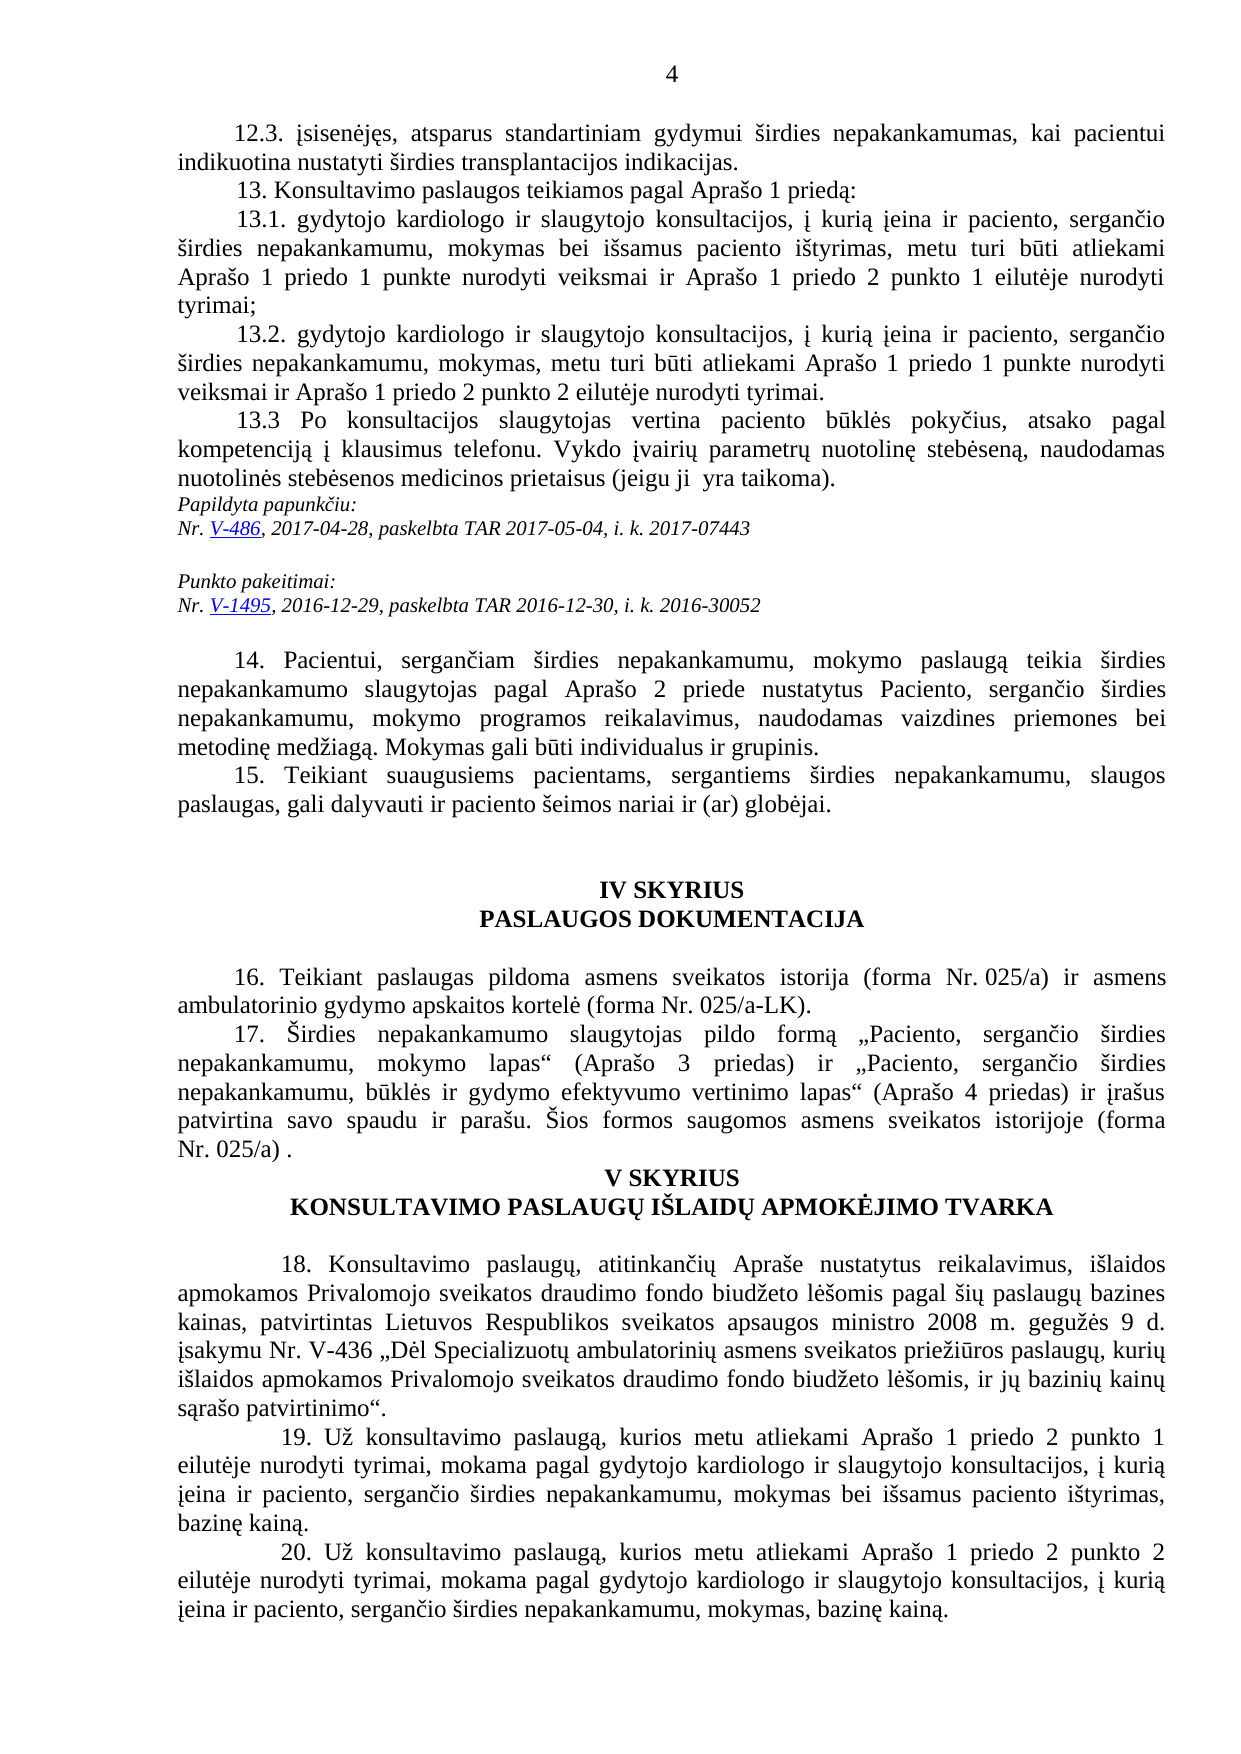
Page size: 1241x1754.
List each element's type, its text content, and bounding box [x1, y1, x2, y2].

text 13.3 Po konsultacijos slaugytojas vertina paciento būklės pokyčius, atsako pagal kompetenciją į klausimus telefonu. Vykdo įvairių parametrų nuotolinę stebėseną, naudodamas nuotolinės stebėsenos medicinos prietaisus (jeigu ji yra taikoma). [177, 406, 1166, 492]
text Nr. V-486, 2017-04-28, paskelbta TAR 2017-05-04, i. k. 2017-07443 [177, 516, 1166, 540]
text 17. Širdies nepakankamumo slaugytojas pildo formą „Paciento, sergančio širdies nepakankamumu, mokymo lapas“ (Aprašo 3 priedas) ir „Paciento, sergančio širdies nepakankamumu, būklės ir gydymo efektyvumo vertinimo lapas“ (Aprašo 4 priedas) ir įrašus patvirtina savo spaudu ir parašu. Šios formos saugomos asmens sveikatos istorijoje (forma Nr. 025/a) . [177, 1019, 1166, 1163]
text IV SKYRIUS [177, 876, 1166, 904]
text 14. Pacientui, sergančiam širdies nepakankamumu, mokymo paslaugą teikia širdies nepakankamumo slaugytojas pagal Aprašo 2 priede nustatytus Paciento, sergančio širdies nepakankamumu, mokymo programos reikalavimus, naudodamas vaizdines priemones bei metodinę medžiagą. Mokymas gali būti individualus ir grupinis. [177, 646, 1166, 761]
text Punkto pakeitimai: [177, 569, 1166, 593]
text Nr. V-1495, 2016-12-29, paskelbta TAR 2016-12-30, i. k. 2016-30052 [177, 593, 1166, 617]
text 13. Konsultavimo paslaugos teikiamos pagal Aprašo 1 priedą: [177, 176, 1166, 204]
text 19. Už konsultavimo paslaugą, kurios metu atliekami Aprašo 1 priedo 2 punkto 1 eilutėje nurodyti tyrimai, mokama pagal gydytojo kardiologo ir slaugytojo konsultacijos, į kurią įeina ir paciento, sergančio širdies nepakankamumu, mokymas bei išsamus paciento ištyrimas, bazinę kainą. [177, 1422, 1166, 1537]
text KONSULTAVIMO PASLAUGŲ IŠLAIDŲ APMOKĖJIMO TVARKA [177, 1192, 1166, 1221]
text 15. Teikiant suaugusiems pacientams, sergantiems širdies nepakankamumu, slaugos paslaugas, gali dalyvauti ir paciento šeimos nariai ir (ar) globėjai. [177, 761, 1166, 818]
text PASLAUGOS DOKUMENTACIJA [177, 904, 1166, 933]
text 12.3. įsisenėjęs, atsparus standartiniam gydymui širdies nepakankamumas, kai pacientui indikuotina nustatyti širdies transplantacijos indikacijas. [177, 118, 1166, 176]
text 13.1. gydytojo kardiologo ir slaugytojo konsultacijos, į kurią įeina ir paciento, sergančio širdies nepakankamumu, mokymas bei išsamus paciento ištyrimas, metu turi būti atliekami Aprašo 1 priedo 1 punkte nurodyti veiksmai ir Aprašo 1 priedo 2 punkto 1 eilutėje nurodyti tyrimai; [177, 204, 1166, 319]
text 18. Konsultavimo paslaugų, atitinkančių Apraše nustatytus reikalavimus, išlaidos apmokamos Privalomojo sveikatos draudimo fondo biudžeto lėšomis pagal šių paslaugų bazines kainas, patvirtintas Lietuvos Respublikos sveikatos apsaugos ministro 2008 m. gegužės 9 d. įsakymu Nr. V-436 „Dėl Specializuotų ambulatorinių asmens sveikatos priežiūros paslaugų, kurių išlaidos apmokamos Privalomojo sveikatos draudimo fondo biudžeto lėšomis, ir jų bazinių kainų sąrašo patvirtinimo“. [177, 1249, 1166, 1422]
text 20. Už konsultavimo paslaugą, kurios metu atliekami Aprašo 1 priedo 2 punkto 2 eilutėje nurodyti tyrimai, mokama pagal gydytojo kardiologo ir slaugytojo konsultacijos, į kurią įeina ir paciento, sergančio širdies nepakankamumu, mokymas, bazinę kainą. [177, 1537, 1166, 1623]
text Papildyta papunkčiu: [177, 492, 1166, 516]
text 16. Teikiant paslaugas pildoma asmens sveikatos istorija (forma Nr. 025/a) ir asmens ambulatorinio gydymo apskaitos kortelė (forma Nr. 025/a-LK). [177, 962, 1166, 1019]
text 13.2. gydytojo kardiologo ir slaugytojo konsultacijos, į kurią įeina ir paciento, sergančio širdies nepakankamumu, mokymas, metu turi būti atliekami Aprašo 1 priedo 1 punkte nurodyti veiksmai ir Aprašo 1 priedo 2 punkto 2 eilutėje nurodyti tyrimai. [177, 319, 1166, 406]
text V SKYRIUS [177, 1163, 1166, 1192]
